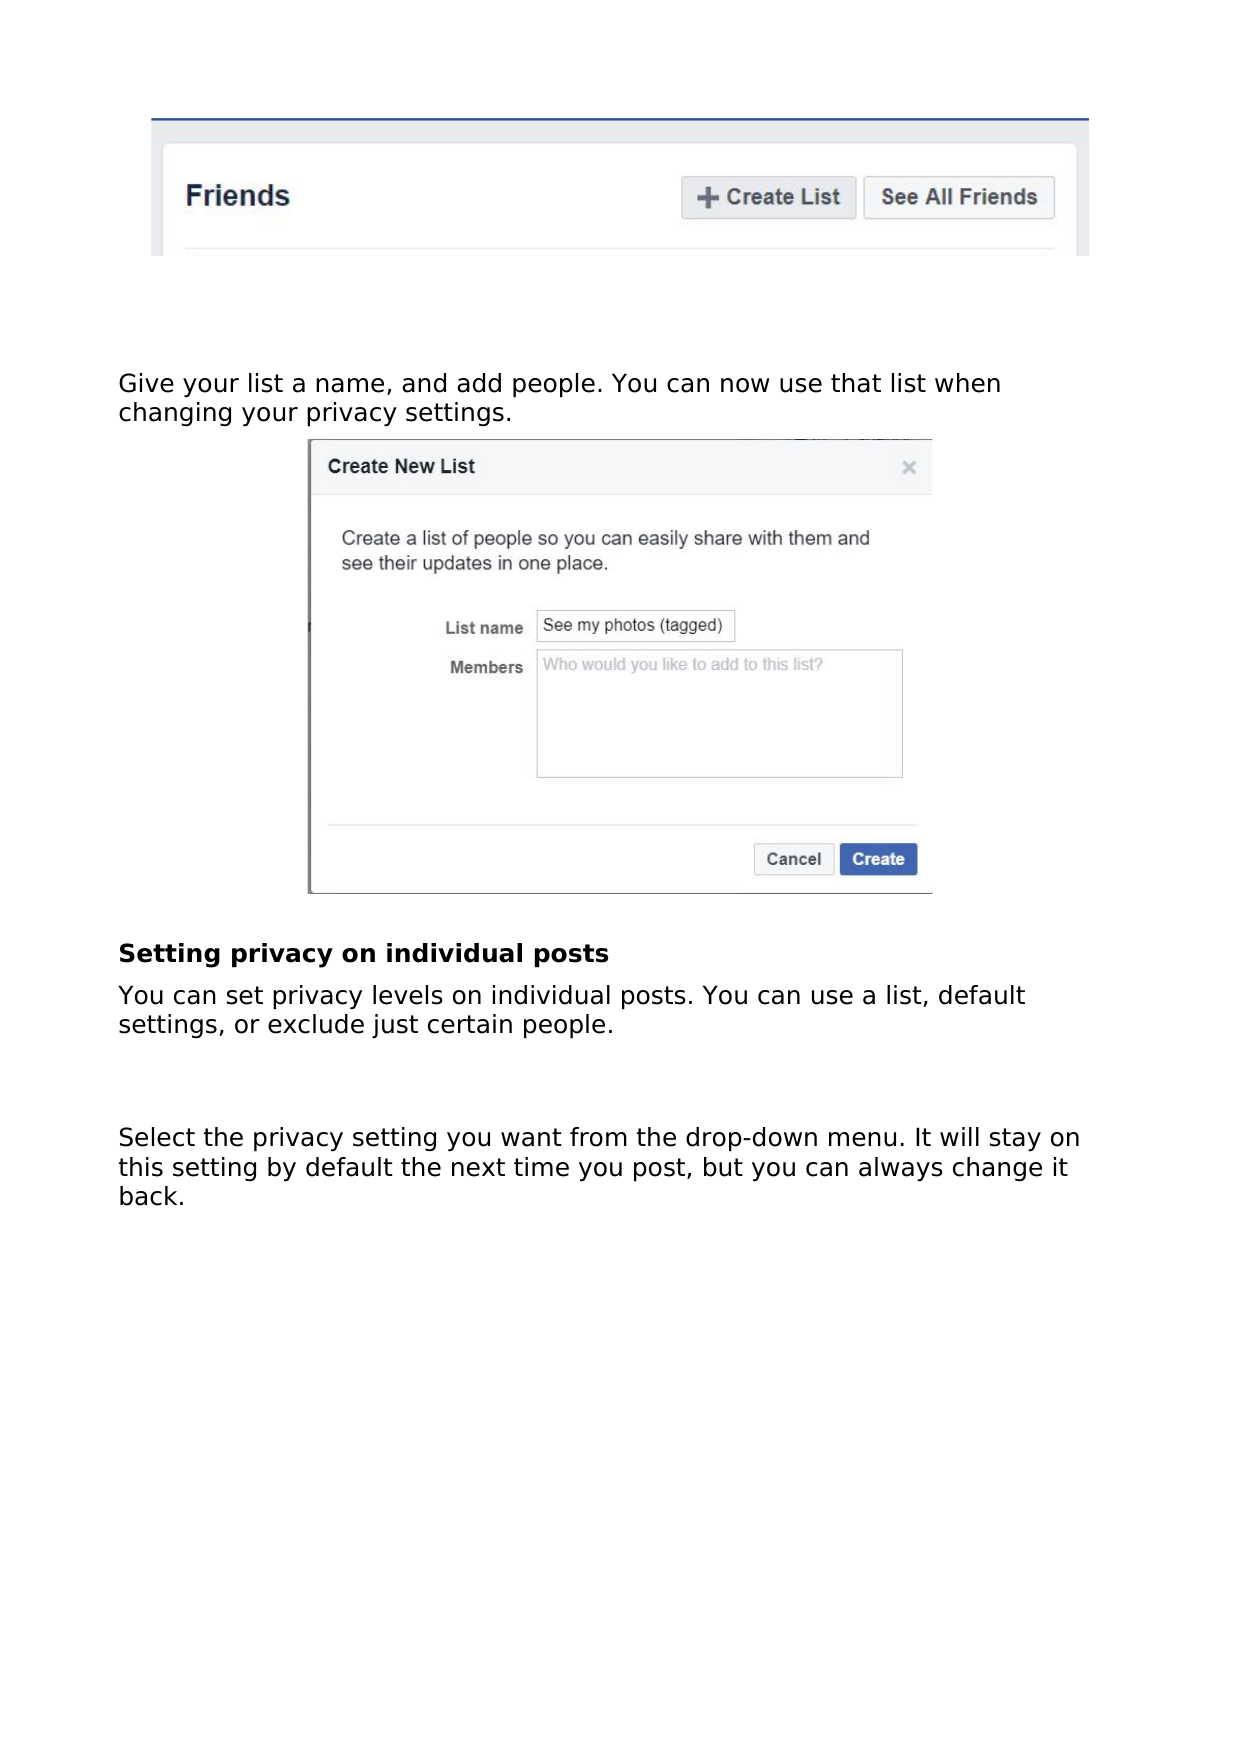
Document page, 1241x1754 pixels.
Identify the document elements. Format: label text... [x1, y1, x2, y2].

text Give your list a name, and add people. You can now use that list when changing your privacy settings. [118, 369, 1122, 427]
text Setting privacy on individual posts [118, 939, 1122, 969]
picture [151, 118, 1089, 256]
text Select the privacy setting you want from the drop-down menu. It will stay on this setting by default the next time you post, but you can always change it back. [118, 1123, 1122, 1211]
picture [307, 439, 933, 894]
text You can set privacy levels on individual posts. You can use a list, default settings, or exclude just certain people. [118, 981, 1122, 1039]
